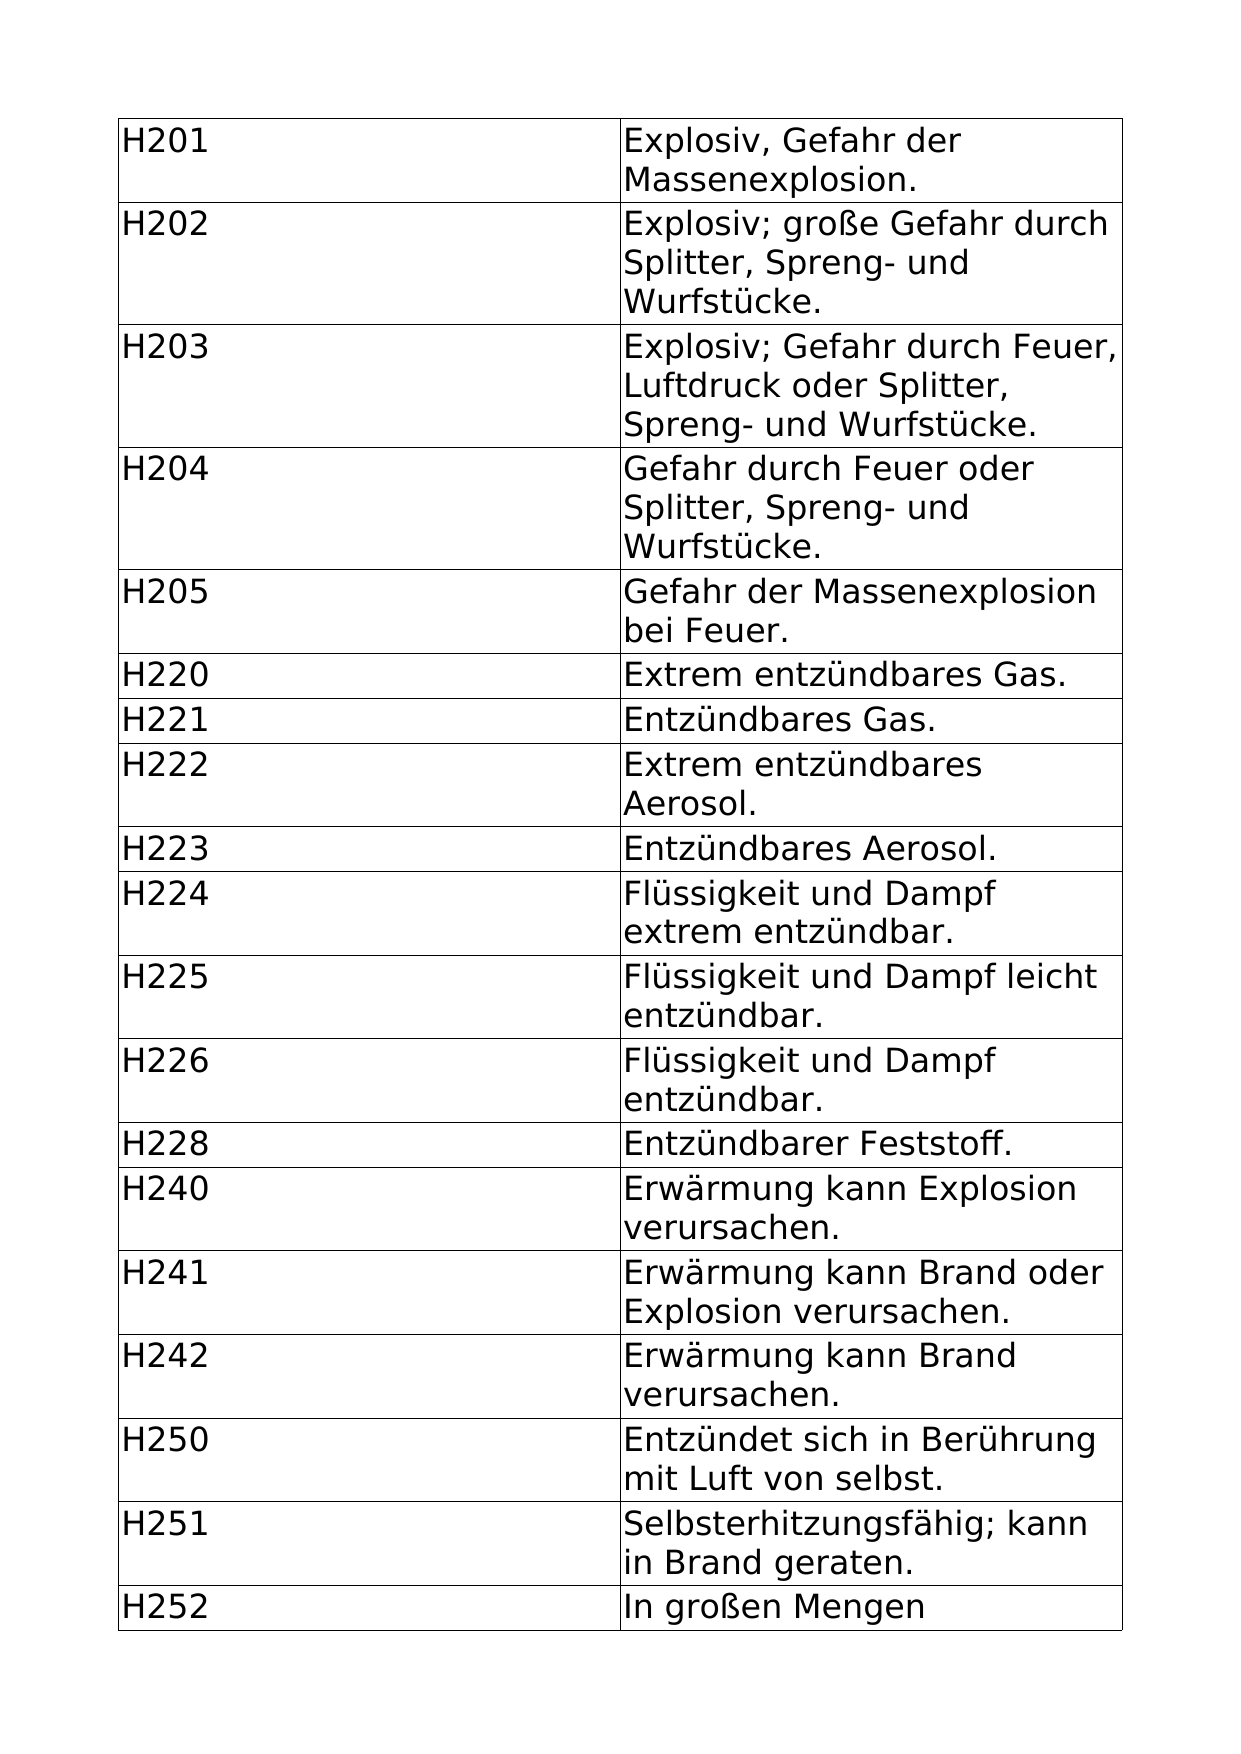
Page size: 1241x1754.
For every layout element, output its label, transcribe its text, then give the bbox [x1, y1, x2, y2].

table_cell In großen Mengen [621, 1586, 1122, 1630]
table_cell Entzündbares Gas. [621, 699, 1122, 742]
table_cell H223 [119, 827, 620, 871]
table_cell H204 [119, 448, 620, 569]
table_cell Entzündet sich in Berührung mit Luft von selbst. [621, 1419, 1122, 1501]
table_cell H224 [119, 872, 620, 954]
table_cell H225 [119, 956, 620, 1038]
table_cell H201 [119, 119, 620, 202]
table_cell H222 [119, 744, 620, 826]
table_cell H250 [119, 1419, 620, 1501]
table_cell Explosiv; Gefahr durch Feuer, Luftdruck oder Splitter, Spreng- und Wurfstücke. [621, 325, 1122, 447]
table_cell Erwärmung kann Explosion verursachen. [621, 1168, 1122, 1250]
table_cell Gefahr der Massenexplosion bei Feuer. [621, 570, 1122, 653]
table_cell Extrem entzündbares Gas. [621, 654, 1122, 698]
table_cell H228 [119, 1123, 620, 1167]
table_cell H240 [119, 1168, 620, 1250]
table_cell Explosiv, Gefahr der Massenexplosion. [621, 119, 1122, 202]
table_cell Selbsterhitzungsfähig; kann in Brand geraten. [621, 1502, 1122, 1585]
table_cell Flüssigkeit und Dampf entzündbar. [621, 1039, 1122, 1122]
table_cell H242 [119, 1335, 620, 1418]
table_cell Entzündbares Aerosol. [621, 827, 1122, 871]
table_cell Flüssigkeit und Dampf leicht entzündbar. [621, 956, 1122, 1038]
table_cell H251 [119, 1502, 620, 1585]
table_cell H220 [119, 654, 620, 698]
table_cell Extrem entzündbares Aerosol. [621, 744, 1122, 826]
table_cell Entzündbarer Feststoff. [621, 1123, 1122, 1167]
table_cell Explosiv; große Gefahr durch Splitter, Spreng- und Wurfstücke. [621, 203, 1122, 324]
table_cell Gefahr durch Feuer oder Splitter, Spreng- und Wurfstücke. [621, 448, 1122, 569]
table_cell Flüssigkeit und Dampf extrem entzündbar. [621, 872, 1122, 954]
table_cell H241 [119, 1251, 620, 1334]
table_cell H203 [119, 325, 620, 447]
table_cell H226 [119, 1039, 620, 1122]
table_cell Erwärmung kann Brand oder Explosion verursachen. [621, 1251, 1122, 1334]
table_cell Erwärmung kann Brand verursachen. [621, 1335, 1122, 1418]
table_cell H202 [119, 203, 620, 324]
table_cell H205 [119, 570, 620, 653]
table_cell H221 [119, 699, 620, 742]
table_cell H252 [119, 1586, 620, 1630]
